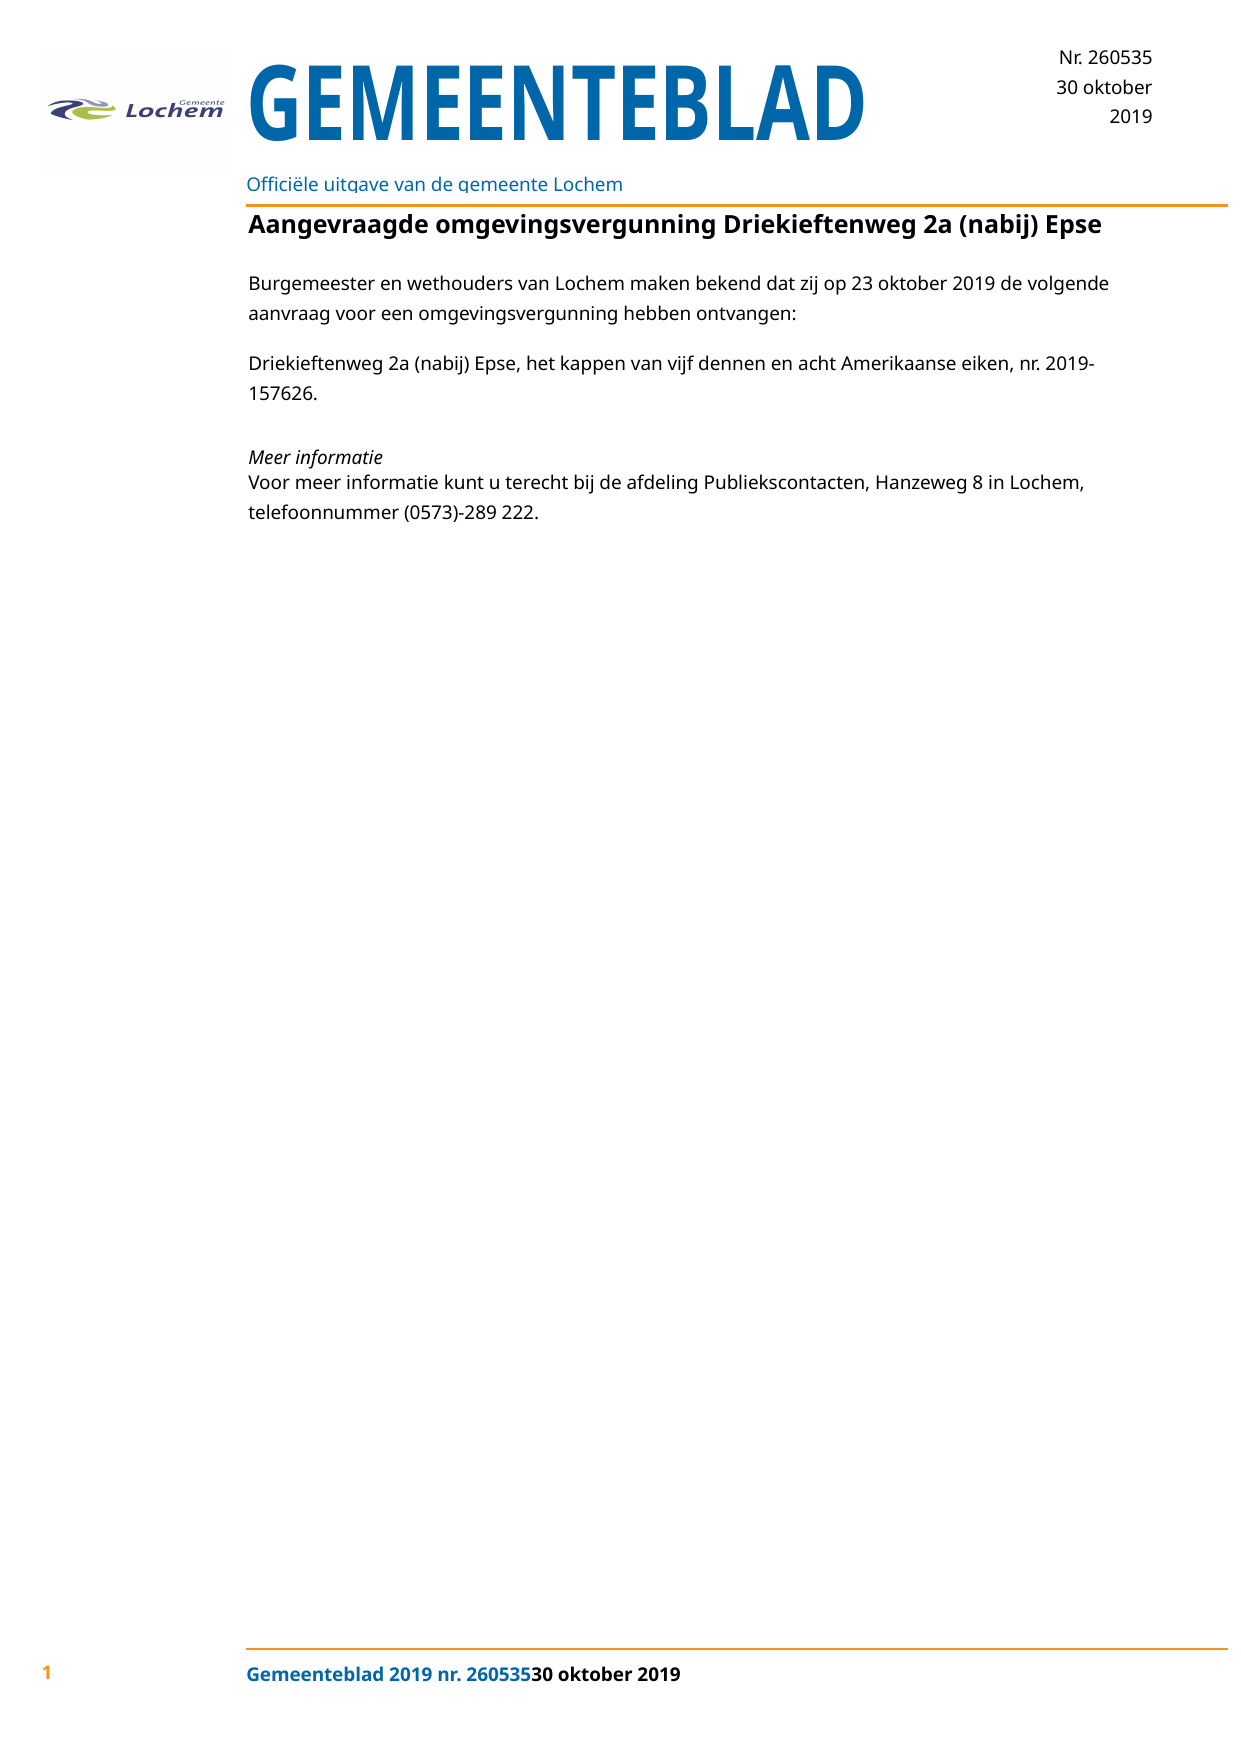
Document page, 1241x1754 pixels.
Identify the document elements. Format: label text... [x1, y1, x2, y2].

text Driekieftenweg 2a (nabij) Epse, het kappen van vijf dennen en acht Amerikaanse eiken, nr. 2019-157626. [248, 350, 1152, 406]
text Voor meer informatie kunt u terecht bij de afdeling Publiekscontacten, Hanzeweg 8 in Lochem, telefoonnummer (0573)-289 222. [248, 469, 1152, 525]
text Burgemeester en wethouders van Lochem maken bekend dat zij op 23 oktober 2019 de volgende aanvraag voor een omgevingsvergunning hebben ontvangen: [248, 270, 1152, 326]
text Meer informatie [248, 444, 1152, 469]
picture [41, 47, 231, 172]
text Aangevraagde omgevingsvergunning Driekieftenweg 2a (nabij) Epse [248, 207, 1152, 241]
